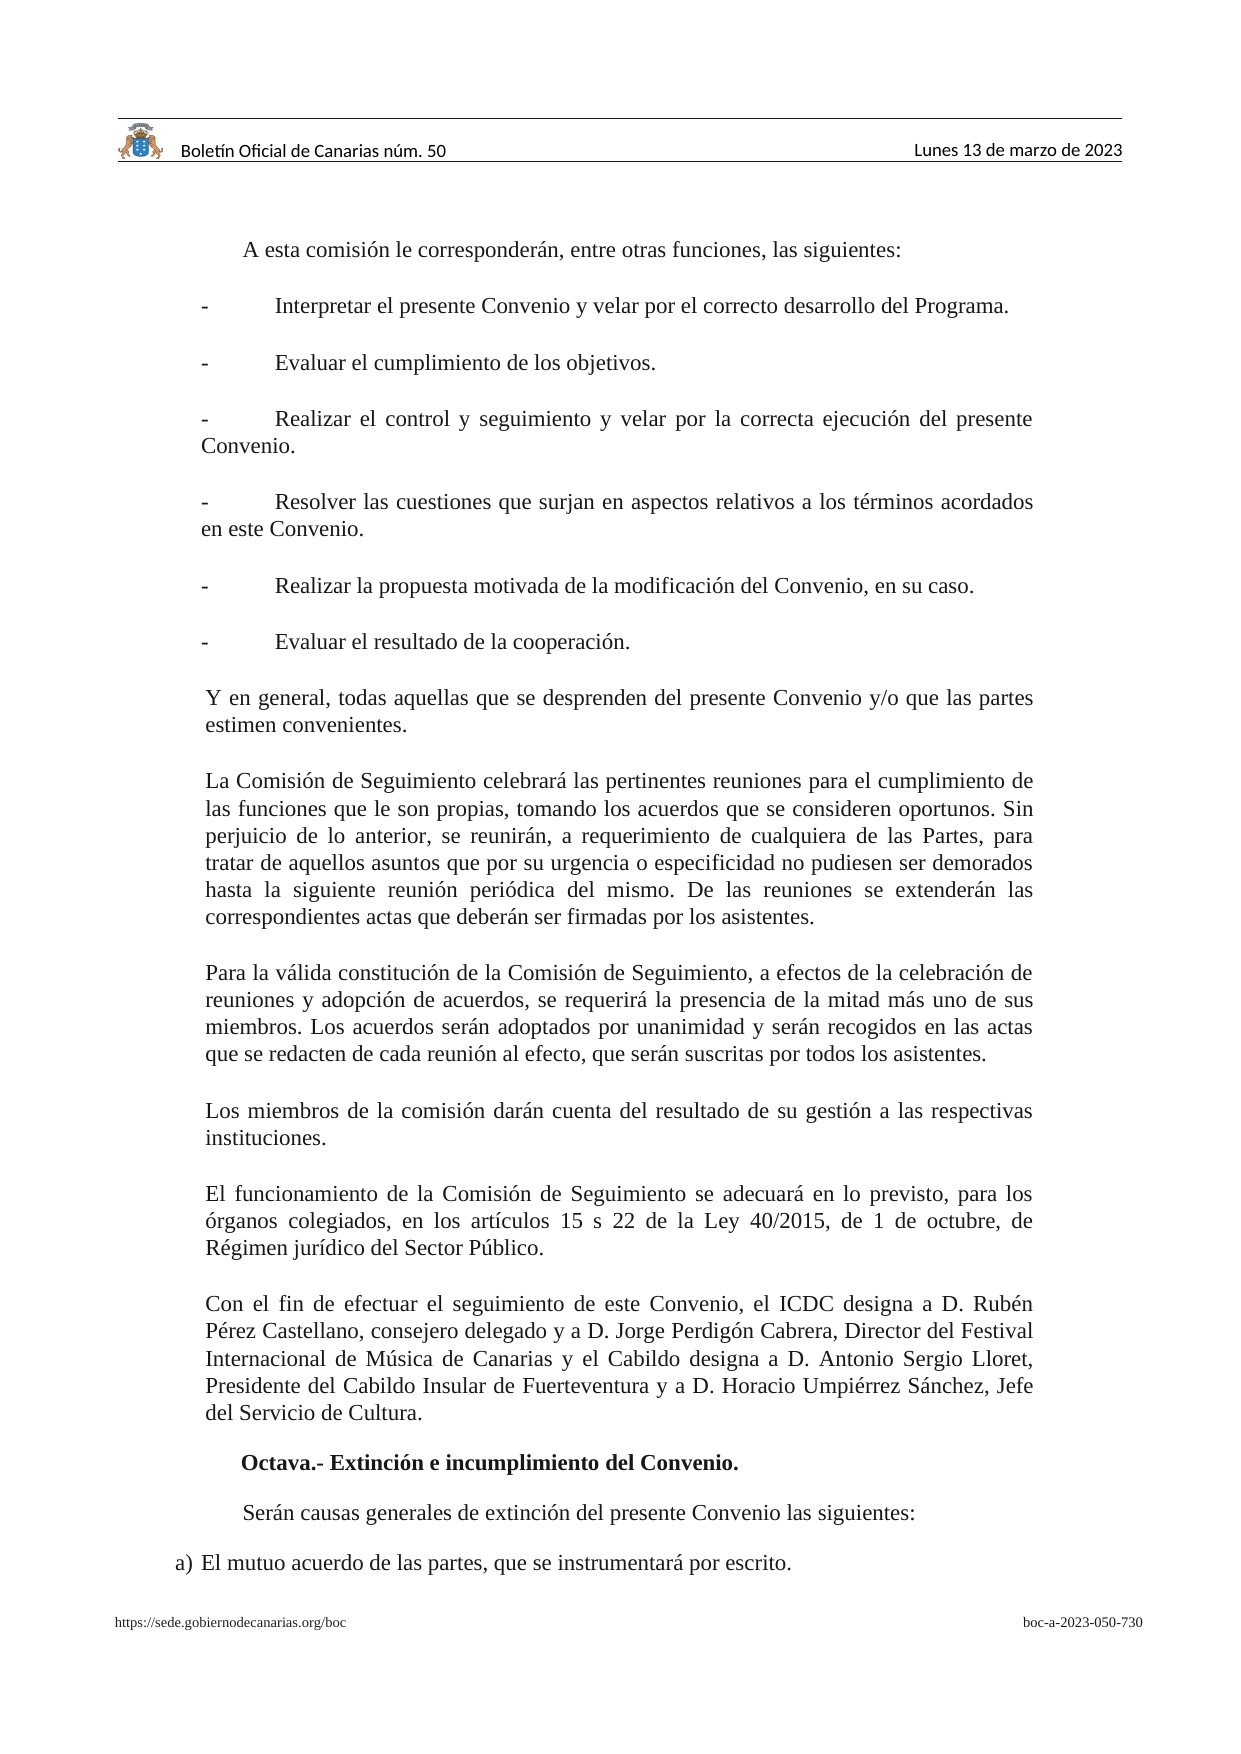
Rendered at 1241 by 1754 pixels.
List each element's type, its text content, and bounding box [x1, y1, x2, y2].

text Con el fin de efectuar el seguimiento de este Convenio, el ICDC designa a D. Rubén Pérez Castellano, consejero delegado y a D. Jorge Perdigón Cabrera, Director del Festival Internacional de Música de Canarias y el Cabildo designa a D. Antonio Sergio Lloret, Presidente del Cabildo Insular de Fuerteventura y a D. Horacio Umpiérrez Sánchez, Jefe del Servicio de Cultura. [205, 1290, 1035, 1425]
list Realizar el control y seguimiento y velar por la correcta ejecución del presente Convenio. [201, 405, 1035, 458]
list Evaluar el cumplimiento de los objetivos. [201, 349, 1035, 375]
list Resolver las cuestiones que surjan en aspectos relativos a los términos acordados en este Convenio. [201, 488, 1035, 542]
text Octava.- Extinción e incumplimiento del Convenio. [241, 1449, 1035, 1476]
text El funcionamiento de la Comisión de Seguimiento se adecuará en lo previsto, para los órganos colegiados, en los artículos 15 s 22 de la Ley 40/2015, de 1 de octubre, de Régimen jurídico del Sector Público. [205, 1180, 1035, 1261]
list El mutuo acuerdo de las partes, que se instrumentará por escrito. [175, 1549, 1035, 1575]
text Serán causas generales de extinción del presente Convenio las siguientes: [242, 1499, 1035, 1526]
text A esta comisión le corresponderán, entre otras funciones, las siguientes: [242, 236, 1035, 263]
list Evaluar el resultado de la cooperación. [201, 628, 1035, 654]
list Realizar la propuesta motivada de la modificación del Convenio, en su caso. [201, 572, 1035, 598]
list Interpretar el presente Convenio y velar por el correcto desarrollo del Programa. [201, 292, 1035, 319]
text La Comisión de Seguimiento celebrará las pertinentes reuniones para el cumplimiento de las funciones que le son propias, tomando los acuerdos que se consideren oportunos. Sin perjuicio de lo anterior, se reunirán, a requerimiento de cualquiera de las Partes, para tratar de aquellos asuntos que por su urgencia o especificidad no pudiesen ser demorados hasta la siguiente reunión periódica del mismo. De las reuniones se extenderán las correspondientes actas que deberán ser firmadas por los asistentes. [205, 767, 1035, 929]
text Para la válida constitución de la Comisión de Seguimiento, a efectos de la celebración de reuniones y adopción de acuerdos, se requerirá la presencia de la mitad más uno de sus miembros. Los acuerdos serán adoptados por unanimidad y serán recogidos en las actas que se redacten de cada reunión al efecto, que serán suscritas por todos los asistentes. [205, 959, 1035, 1067]
text Los miembros de la comisión darán cuenta del resultado de su gestión a las respectivas instituciones. [205, 1097, 1035, 1150]
text Y en general, todas aquellas que se desprenden del presente Convenio y/o que las partes estimen convenientes. [205, 684, 1035, 738]
